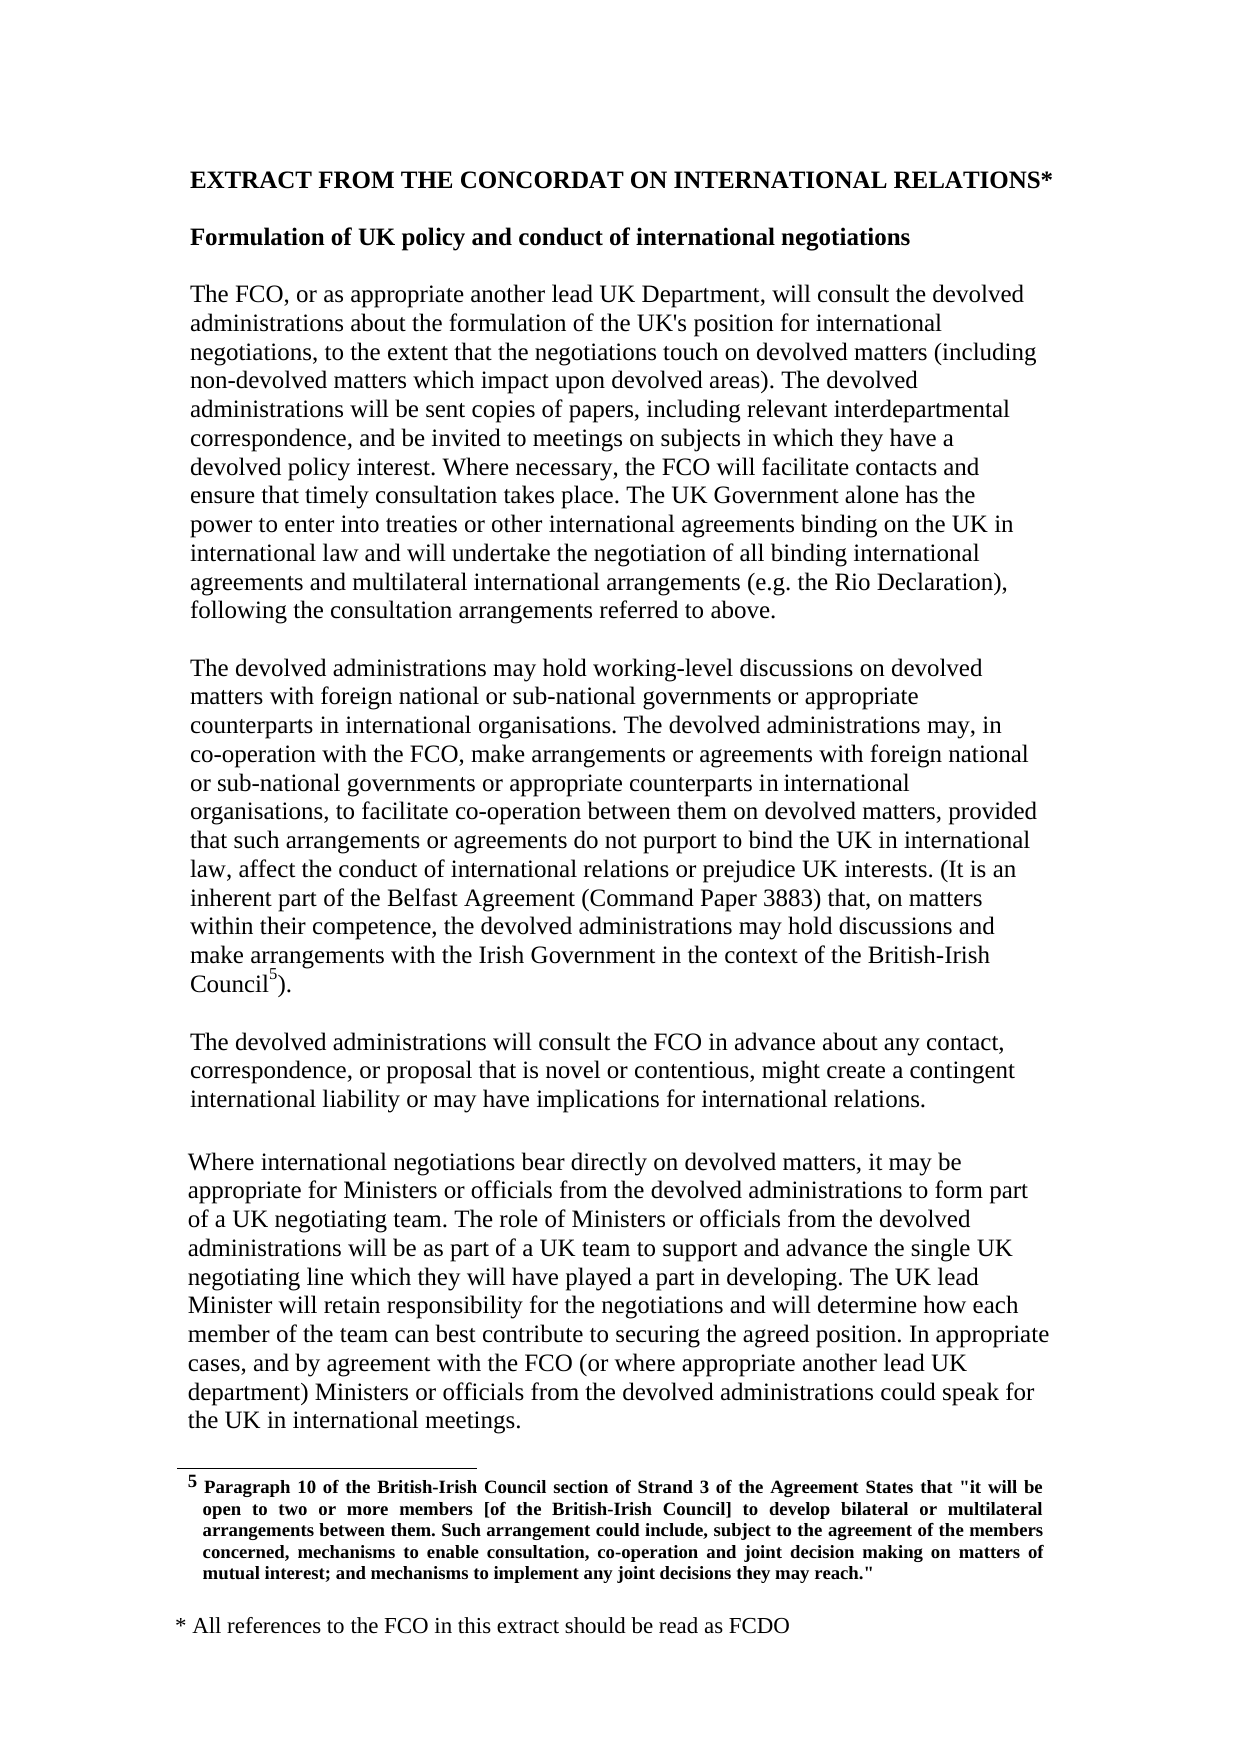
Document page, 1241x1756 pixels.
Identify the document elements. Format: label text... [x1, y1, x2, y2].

text Formulation of UK policy and conduct of international negotiations [190, 222, 1076, 251]
text 5 Paragraph 10 of the British-Irish Council section of Strand 3 of the Agreement States that "it will be open to two or more members [of the British-Irish Council] to develop bilateral or multilateral arrangements between them. Such arrangement could include, subject to the agreement of the members concerned, mechanisms to enable consultation, co-operation and joint decision making on matters of mutual interest; and mechanisms to implement any joint decisions they may reach." [188, 1470, 1044, 1584]
text Where international negotiations bear directly on devolved matters, it may be appropriate for Ministers or officials from the devolved administrations to form part of a UK negotiating team. The role of Ministers or officials from the devolved administrations will be as part of a UK team to support and advance the single UK negotiating line which they will have played a part in developing. The UK lead Minister will retain responsibility for the negotiations and will determine how each member of the team can best contribute to securing the agreed position. In appropriate cases, and by agreement with the FCO (or where appropriate another lead UK department) Ministers or officials from the devolved administrations could speak for the UK in international meetings. [188, 1147, 1050, 1434]
text The devolved administrations will consult the FCO in advance about any contact, correspondence, or proposal that is novel or contentious, might create a contingent international liability or may have implications for international relations. [190, 1027, 1023, 1113]
list The devolved administrations may hold working-level discussions on devolved matters with foreign national or sub-national governments or appropriate counterparts in international organisations. The devolved administrations may, in co-operation with the FCO, make arrangements or agreements with foreign national or sub-national governments or appropriate counterparts in international organisations, to facilitate co-operation between them on devolved matters, provided that such arrangements or agreements do not purport to bind the UK in international law, affect the conduct of international relations or prejudice UK interests. (It is an inherent part of the Belfast Agreement (Command Paper 3883) that, on matters within their competence, the devolved administrations may hold discussions and make arrangements with the Irish Government in the context of the British-Irish Council5). [190, 653, 1039, 998]
text * All references to the FCO in this extract should be read as FCDO [175, 1612, 1076, 1638]
list The FCO, or as appropriate another lead UK Department, will consult the devolved administrations about the formulation of the UK's position for international negotiations, to the extent that the negotiations touch on devolved matters (including non-devolved matters which impact upon devolved areas). The devolved administrations will be sent copies of papers, including relevant interdepartmental correspondence, and be invited to meetings on subjects in which they have a devolved policy interest. Where necessary, the FCO will facilitate contacts and ensure that timely consultation takes place. The UK Government alone has the power to enter into treaties or other international agreements binding on the UK in international law and will undertake the negotiation of all binding international agreements and multilateral international arrangements (e.g. the Rio Declaration), following the consultation arrangements referred to above. [190, 279, 1040, 624]
subtitle EXTRACT FROM THE CONCORDAT ON INTERNATIONAL RELATIONS* [190, 165, 1076, 194]
